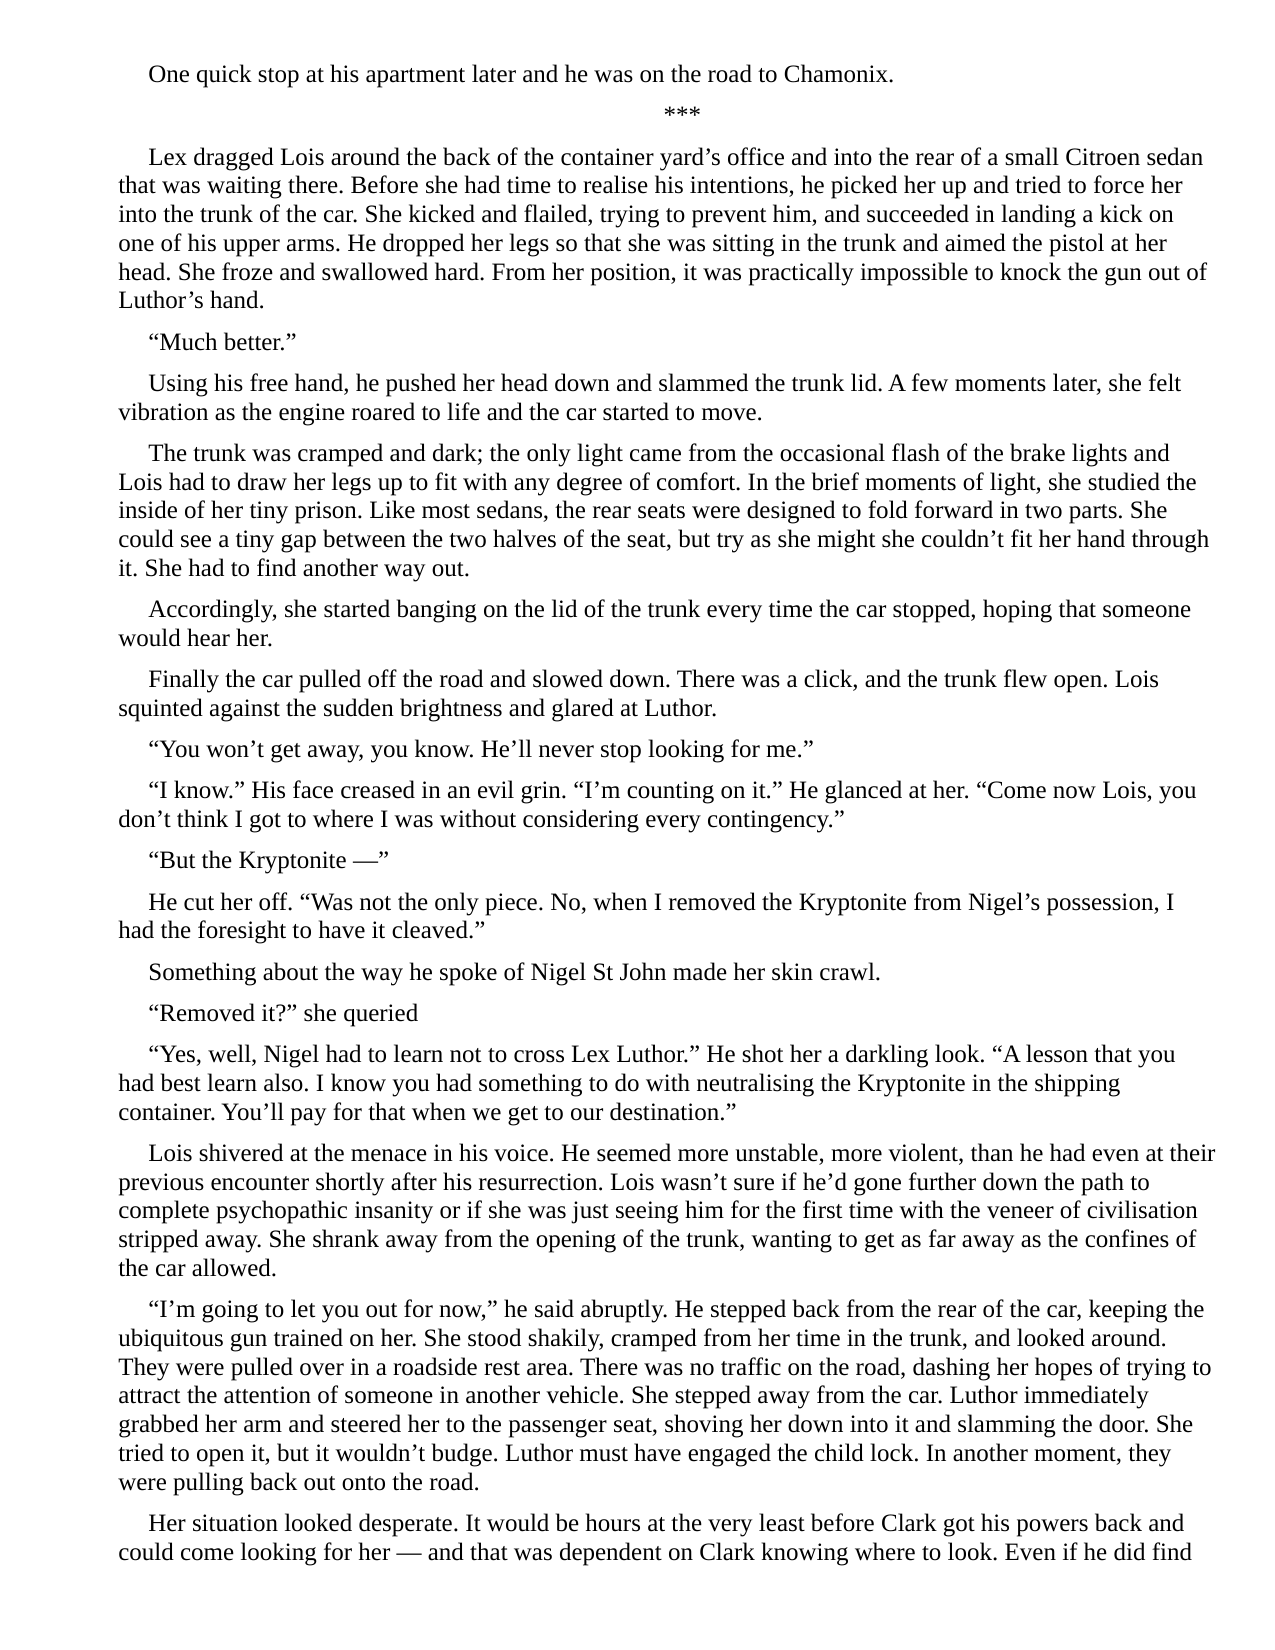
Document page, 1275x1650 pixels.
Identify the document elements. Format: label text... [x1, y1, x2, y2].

text “Much better.” [118, 327, 1216, 355]
text Finally the car pulled off the road and slowed down. There was a click, and the trunk flew open. Lois squinted against the sudden brightness and glared at Luthor. [118, 664, 1216, 722]
text The trunk was cramped and dark; the only light came from the occasional flash of the brake lights and Lois had to draw her legs up to fit with any degree of comfort. In the brief moments of light, she studied the inside of her tiny prison. Like most sedans, the rear seats were designed to fold forward in two parts. She could see a tiny gap between the two halves of the seat, but try as she might she couldn’t fit her hand through it. She had to find another way out. [118, 438, 1216, 582]
text Something about the way he spoke of Nigel St John made her skin crawl. [118, 957, 1216, 985]
text *** [118, 100, 1216, 129]
text Accordingly, she started banging on the lid of the trunk every time the car stopped, hoping that someone would hear her. [118, 594, 1216, 652]
text One quick stop at his apartment later and he was on the road to Chamonix. [118, 59, 1216, 88]
text Lois shivered at the menace in his voice. He seemed more unstable, more violent, than he had even at their previous encounter shortly after his resurrection. Lois wasn’t sure if he’d gone further down the path to complete psychopathic insanity or if she was just seeing him for the first time with the veneer of civilisation stripped away. She shrank away from the opening of the trunk, wanting to get as far away as the confines of the car allowed. [118, 1138, 1216, 1282]
text “Yes, well, Nigel had to learn not to cross Lex Luthor.” He shot her a darkling look. “A lesson that you had best learn also. I know you had something to do with neutralising the Kryptonite in the shipping container. You’ll pay for that when we get to our destination.” [118, 1039, 1216, 1125]
text “But the Kryptonite —” [118, 845, 1216, 874]
text He cut her off. “Was not the only piece. No, when I removed the Kryptonite from Nigel’s possession, I had the foresight to have it cleaved.” [118, 887, 1216, 944]
text Her situation looked desperate. It would be hours at the very least before Clark got his powers back and could come looking for her — and that was dependent on Clark knowing where to look. Even if he did find [118, 1508, 1216, 1565]
text “I’m going to let you out for now,” he said abruptly. He stepped back from the rear of the car, keeping the ubiquitous gun trained on her. She stood shakily, cramped from her time in the trunk, and looked around. They were pulled over in a roadside rest area. There was no traffic on the road, dashing her hopes of trying to attract the attention of someone in another vehicle. She stepped away from the car. Luthor immediately grabbed her arm and steered her to the passenger seat, shoving her down into it and slamming the door. She tried to open it, but it wouldn’t budge. Luthor must have engaged the child lock. In another moment, they were pulling back out onto the road. [118, 1294, 1216, 1495]
text Lex dragged Lois around the back of the container yard’s office and into the rear of a small Citroen sedan that was waiting there. Before she had time to realise his intentions, he picked her up and tried to force her into the trunk of the car. She kicked and flailed, trying to prevent him, and succeeded in landing a kick on one of his upper arms. He dropped her legs so that she was sitting in the trunk and aimed the pistol at her head. She froze and swallowed hard. From her position, it was practically impossible to knock the gun out of Luthor’s hand. [118, 142, 1216, 314]
text “Removed it?” she queried [118, 998, 1216, 1027]
text “You won’t get away, you know. He’ll never stop looking for me.” [118, 734, 1216, 763]
text Using his free hand, he pushed her head down and slammed the trunk lid. A few moments later, she felt vibration as the engine roared to life and the car started to move. [118, 368, 1216, 425]
text “I know.” His face creased in an evil grin. “I’m counting on it.” He glanced at her. “Come now Lois, you don’t think I got to where I was without considering every contingency.” [118, 775, 1216, 833]
